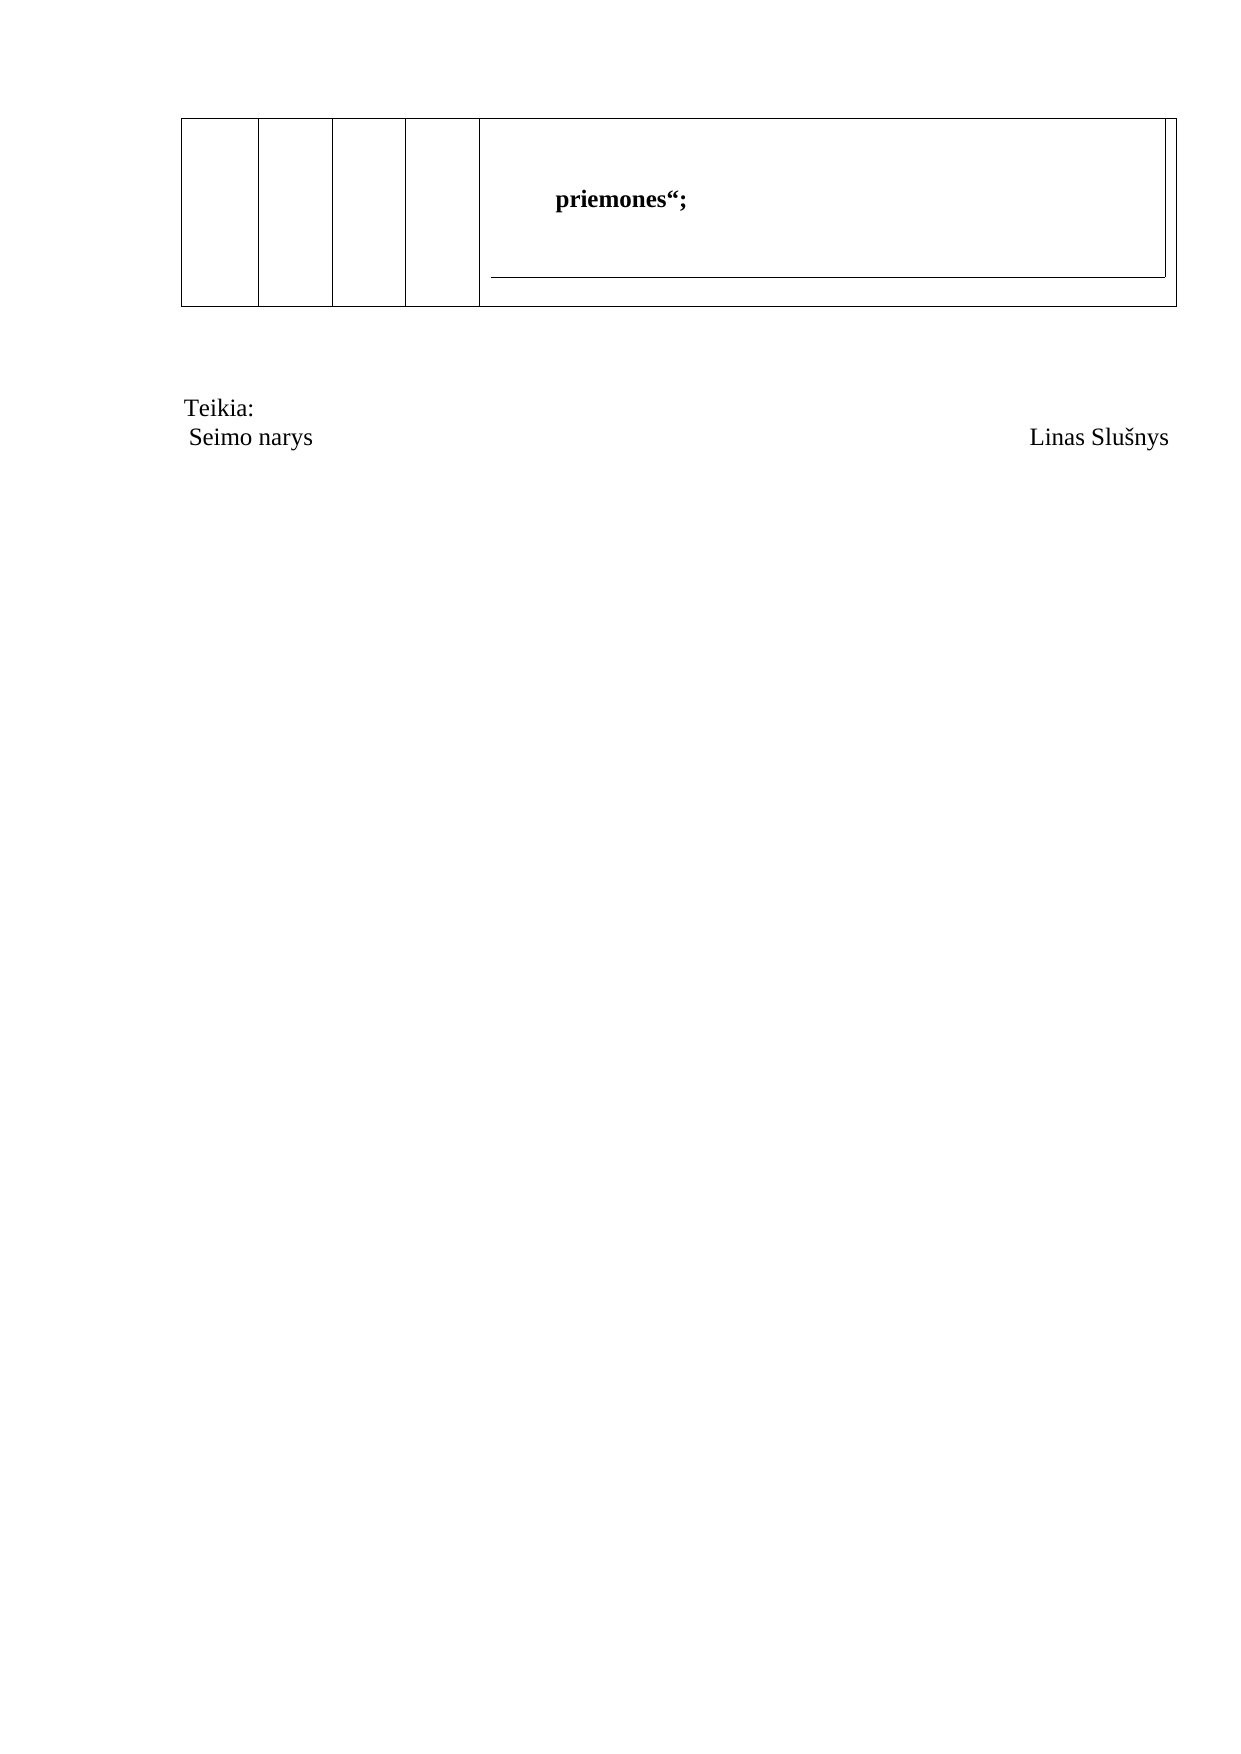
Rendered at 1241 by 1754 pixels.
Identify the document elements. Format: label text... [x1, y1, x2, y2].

table_header Seimo narys [177, 422, 679, 451]
table_header Linas Slušnys [679, 422, 1180, 451]
table_cell [182, 119, 258, 306]
table_cell priemones“; [480, 119, 1176, 306]
text Teikia: [177, 393, 1181, 422]
table_cell [333, 119, 405, 306]
table_cell [259, 119, 332, 306]
table_cell [406, 119, 479, 306]
